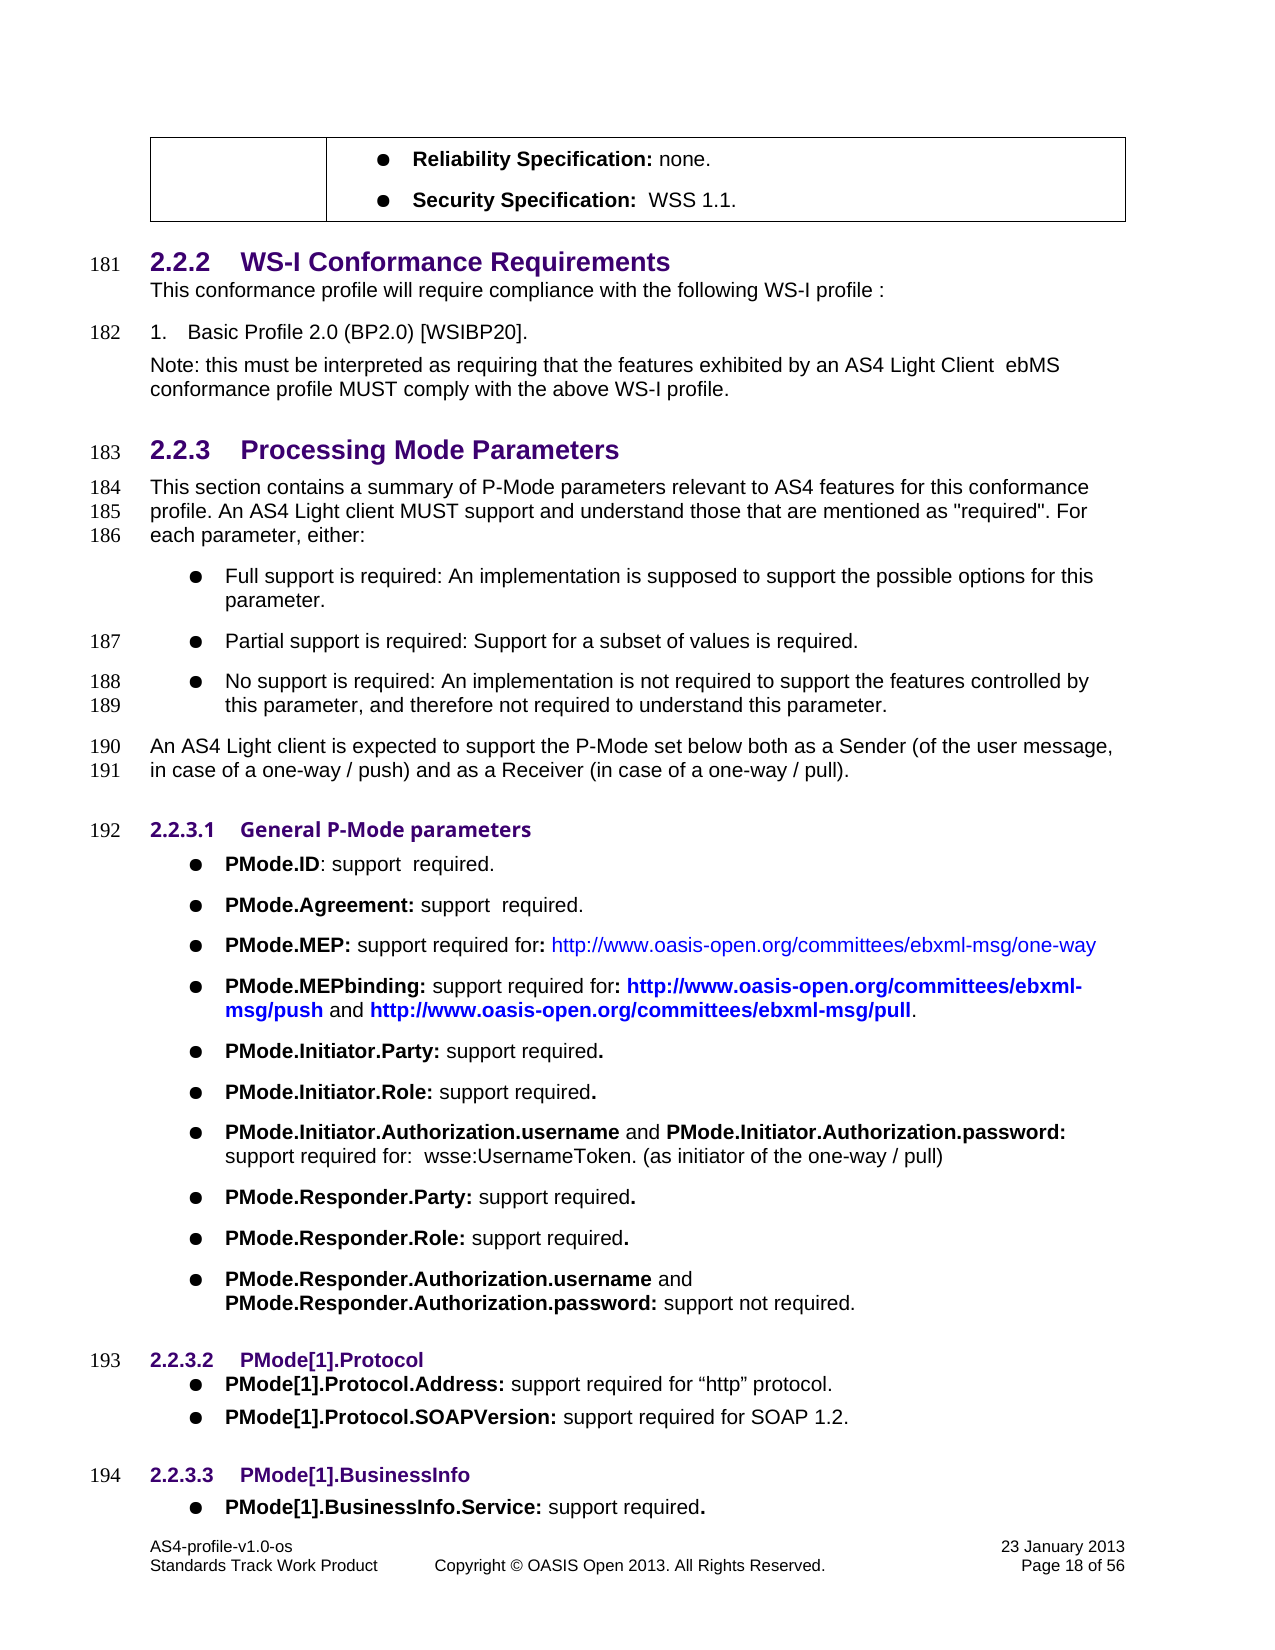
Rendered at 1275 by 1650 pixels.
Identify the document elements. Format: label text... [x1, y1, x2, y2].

list PMode.Initiator.Role: support required. [187, 1079, 1125, 1103]
subtitle General P-Mode parameters [150, 815, 1125, 843]
text This conformance profile will require compliance with the following WS-I profile : [150, 278, 1125, 302]
subtitle PMode[1].Protocol [150, 1348, 1125, 1372]
text This section contains a summary of P-Mode parameters relevant to AS4 features for this conformance profile. An AS4 Light client MUST support and understand those that are mentioned as "required". For each parameter, either: [150, 474, 1125, 546]
table_cell [151, 138, 326, 221]
list PMode.Responder.Role: support required. [187, 1226, 1125, 1250]
table_cell The following interoperability parameters values MUST be supported for this conformance profile: Transport: HTTP 1.1 SOAP version: 1.2 Reliability Specification: none. Security Specification: WSS 1.1. [327, 138, 1125, 221]
list PMode[1].Protocol.SOAPVersion: support required for SOAP 1.2. [187, 1405, 1125, 1429]
list Partial support is required: Support for a subset of values is required. [187, 628, 1125, 652]
text Note: this must be interpreted as requiring that the features exhibited by an AS4 Light Client ebMS conformance profile MUST comply with the above WS-I profile. [150, 352, 1125, 400]
list PMode.Initiator.Party: support required. [187, 1039, 1125, 1063]
text An AS4 Light client is expected to support the P-Mode set below both as a Sender (of the user message, in case of a one-way / push) and as a Receiver (in case of a one-way / pull). [150, 734, 1125, 782]
list PMode.Agreement: support required. [187, 893, 1125, 917]
list PMode[1].Protocol.Address: support required for “http” protocol. [187, 1372, 1125, 1396]
list PMode.MEPbinding: support required for: http://www.oasis-open.org/committees/ebxml-msg/push and http://www.oasis-open.org/committees/ebxml-msg/pull. [187, 974, 1125, 1022]
list PMode.Responder.Party: support required. [187, 1185, 1125, 1209]
subtitle WS-I Conformance Requirements [150, 246, 1125, 278]
list Full support is required: An implementation is supposed to support the possible options for this parameter. [187, 564, 1125, 612]
list PMode.MEP: support required for: http://www.oasis-open.org/committees/ebxml-msg/one-way [187, 933, 1125, 957]
list PMode.ID: support required. [187, 852, 1125, 876]
list No support is required: An implementation is not required to support the features controlled by this parameter, and therefore not required to understand this parameter. [187, 669, 1125, 717]
subtitle PMode[1].BusinessInfo [150, 1463, 1125, 1487]
list PMode.Responder.Authorization.username and PMode.Responder.Authorization.password: support not required. [187, 1266, 1125, 1314]
list PMode.Initiator.Authorization.username and PMode.Initiator.Authorization.password: support required for: wsse:UsernameToken. (as initiator of the one-way / pull) [187, 1120, 1125, 1168]
list Basic Profile 2.0 (BP2.0) [WSIBP20]. [150, 319, 1125, 343]
list PMode[1].BusinessInfo.Service: support required. [187, 1495, 1125, 1519]
subtitle Processing Mode Parameters [150, 434, 1125, 466]
